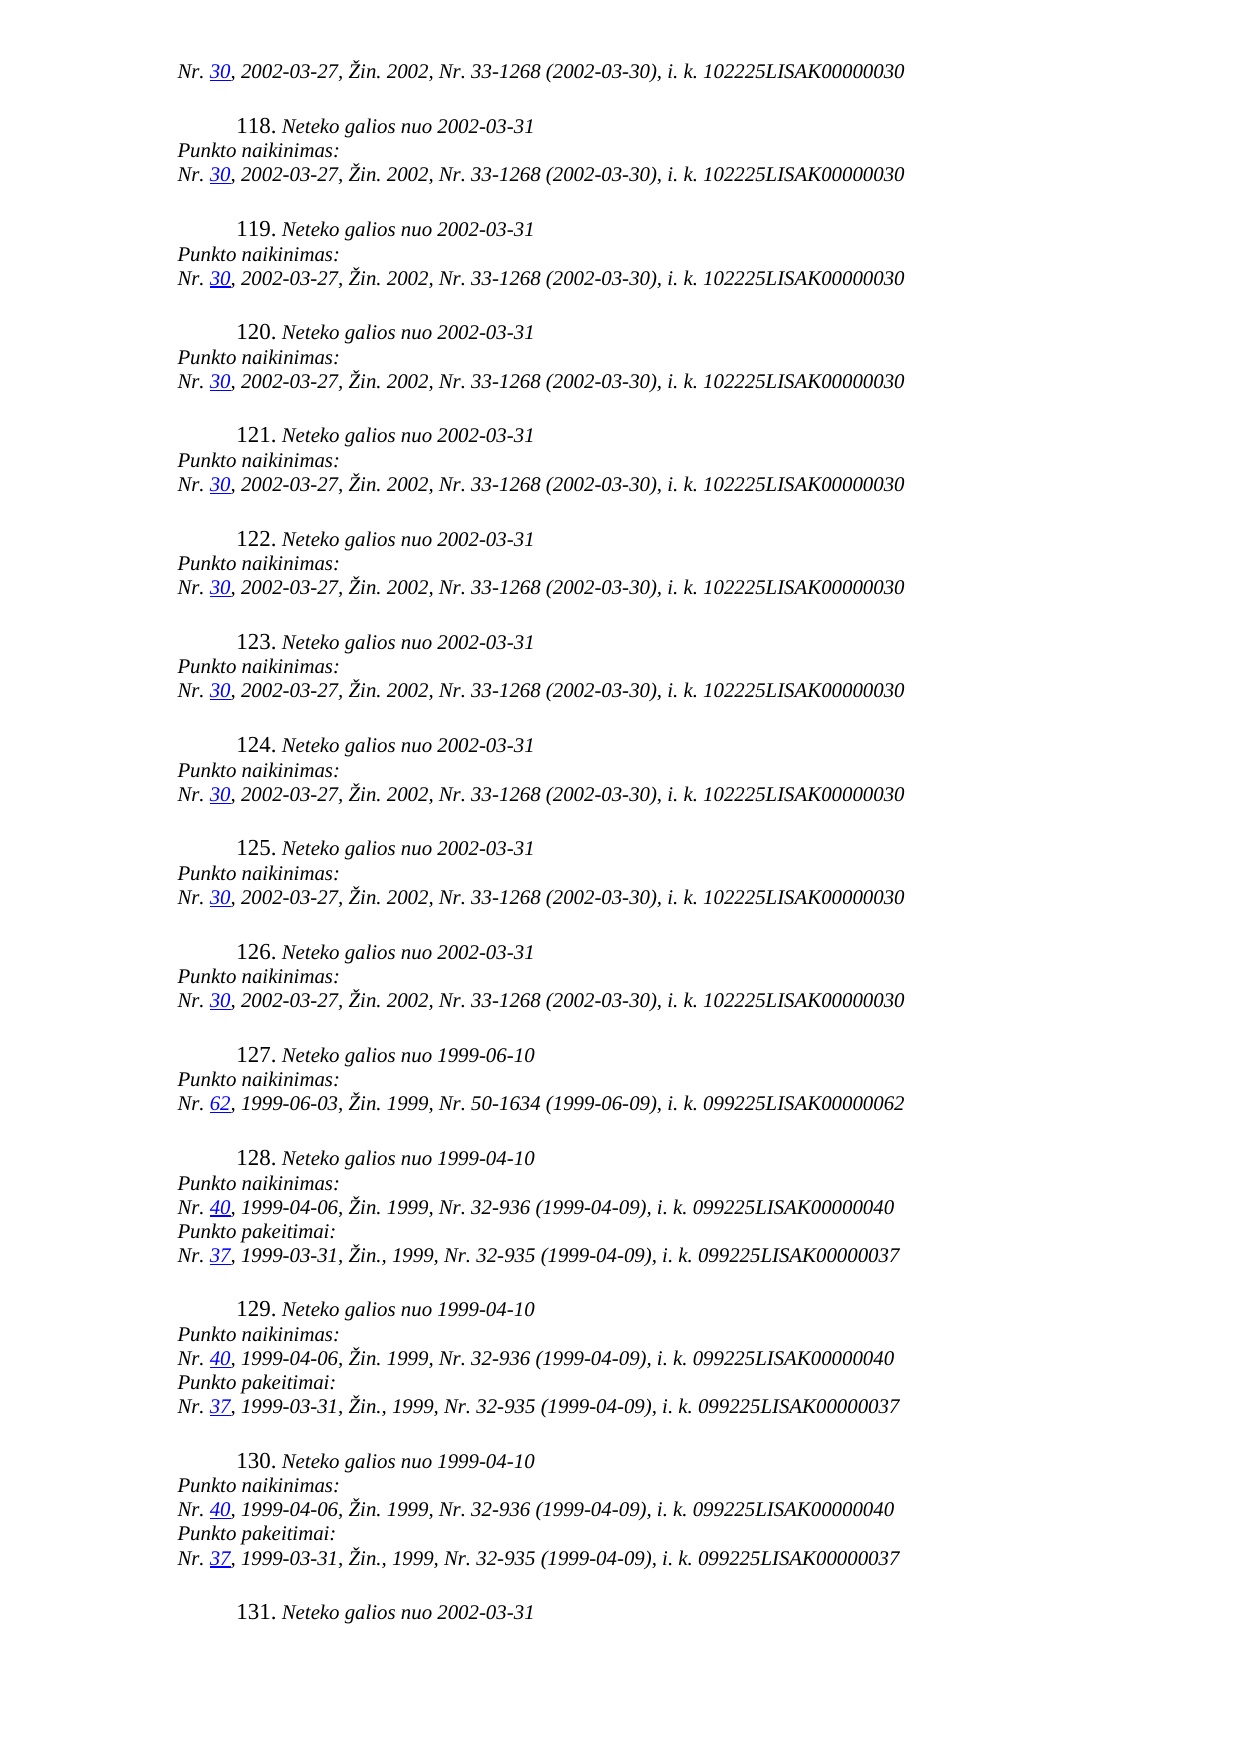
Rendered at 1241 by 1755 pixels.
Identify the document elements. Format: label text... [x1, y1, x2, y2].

text Nr. 40, 1999-04-06, Žin. 1999, Nr. 32-936 (1999-04-09), i. k. 099225LISAK00000040 [177, 1346, 1181, 1370]
text Punkto naikinimas: [177, 1322, 1181, 1346]
text 121. Neteko galios nuo 2002-03-31 [177, 422, 1181, 448]
text Punkto naikinimas: [177, 138, 1181, 162]
text Nr. 30, 2002-03-27, Žin. 2002, Nr. 33-1268 (2002-03-30), i. k. 102225LISAK00000030 [177, 59, 1181, 83]
text Punkto naikinimas: [177, 551, 1181, 575]
text 122. Neteko galios nuo 2002-03-31 [177, 525, 1181, 551]
text Nr. 30, 2002-03-27, Žin. 2002, Nr. 33-1268 (2002-03-30), i. k. 102225LISAK00000030 [177, 678, 1181, 702]
text 124. Neteko galios nuo 2002-03-31 [177, 731, 1181, 758]
text 119. Neteko galios nuo 2002-03-31 [177, 215, 1181, 241]
text Nr. 30, 2002-03-27, Žin. 2002, Nr. 33-1268 (2002-03-30), i. k. 102225LISAK00000030 [177, 988, 1181, 1012]
text 126. Neteko galios nuo 2002-03-31 [177, 938, 1181, 964]
text Punkto naikinimas: [177, 1171, 1181, 1194]
text Punkto naikinimas: [177, 861, 1181, 885]
text 120. Neteko galios nuo 2002-03-31 [177, 318, 1181, 345]
text 128. Neteko galios nuo 1999-04-10 [177, 1144, 1181, 1171]
text Nr. 30, 2002-03-27, Žin. 2002, Nr. 33-1268 (2002-03-30), i. k. 102225LISAK00000030 [177, 266, 1181, 289]
text 118. Neteko galios nuo 2002-03-31 [177, 112, 1181, 138]
text Punkto naikinimas: [177, 345, 1181, 369]
text 130. Neteko galios nuo 1999-04-10 [177, 1447, 1181, 1473]
text Nr. 30, 2002-03-27, Žin. 2002, Nr. 33-1268 (2002-03-30), i. k. 102225LISAK00000030 [177, 885, 1181, 909]
text Punkto pakeitimai: [177, 1521, 1181, 1545]
text Nr. 37, 1999-03-31, Žin., 1999, Nr. 32-935 (1999-04-09), i. k. 099225LISAK00000037 [177, 1545, 1181, 1569]
text Nr. 30, 2002-03-27, Žin. 2002, Nr. 33-1268 (2002-03-30), i. k. 102225LISAK00000030 [177, 472, 1181, 496]
text Punkto pakeitimai: [177, 1219, 1181, 1243]
text Nr. 37, 1999-03-31, Žin., 1999, Nr. 32-935 (1999-04-09), i. k. 099225LISAK00000037 [177, 1394, 1181, 1418]
text Nr. 37, 1999-03-31, Žin., 1999, Nr. 32-935 (1999-04-09), i. k. 099225LISAK00000037 [177, 1243, 1181, 1267]
text 123. Neteko galios nuo 2002-03-31 [177, 628, 1181, 654]
text Nr. 40, 1999-04-06, Žin. 1999, Nr. 32-936 (1999-04-09), i. k. 099225LISAK00000040 [177, 1194, 1181, 1219]
text Nr. 30, 2002-03-27, Žin. 2002, Nr. 33-1268 (2002-03-30), i. k. 102225LISAK00000030 [177, 575, 1181, 599]
text Nr. 62, 1999-06-03, Žin. 1999, Nr. 50-1634 (1999-06-09), i. k. 099225LISAK00000062 [177, 1091, 1181, 1115]
text Nr. 40, 1999-04-06, Žin. 1999, Nr. 32-936 (1999-04-09), i. k. 099225LISAK00000040 [177, 1497, 1181, 1521]
text 127. Neteko galios nuo 1999-06-10 [177, 1041, 1181, 1067]
text Punkto naikinimas: [177, 758, 1181, 782]
text Nr. 30, 2002-03-27, Žin. 2002, Nr. 33-1268 (2002-03-30), i. k. 102225LISAK00000030 [177, 162, 1181, 186]
text 131. Neteko galios nuo 2002-03-31 [177, 1598, 1181, 1624]
text Nr. 30, 2002-03-27, Žin. 2002, Nr. 33-1268 (2002-03-30), i. k. 102225LISAK00000030 [177, 782, 1181, 806]
text Punkto naikinimas: [177, 448, 1181, 472]
text 129. Neteko galios nuo 1999-04-10 [177, 1296, 1181, 1322]
text Punkto naikinimas: [177, 1473, 1181, 1497]
text 125. Neteko galios nuo 2002-03-31 [177, 834, 1181, 861]
text Punkto naikinimas: [177, 241, 1181, 266]
text Nr. 30, 2002-03-27, Žin. 2002, Nr. 33-1268 (2002-03-30), i. k. 102225LISAK00000030 [177, 369, 1181, 393]
text Punkto naikinimas: [177, 1067, 1181, 1091]
text Punkto pakeitimai: [177, 1370, 1181, 1394]
text Punkto naikinimas: [177, 964, 1181, 988]
text Punkto naikinimas: [177, 654, 1181, 678]
